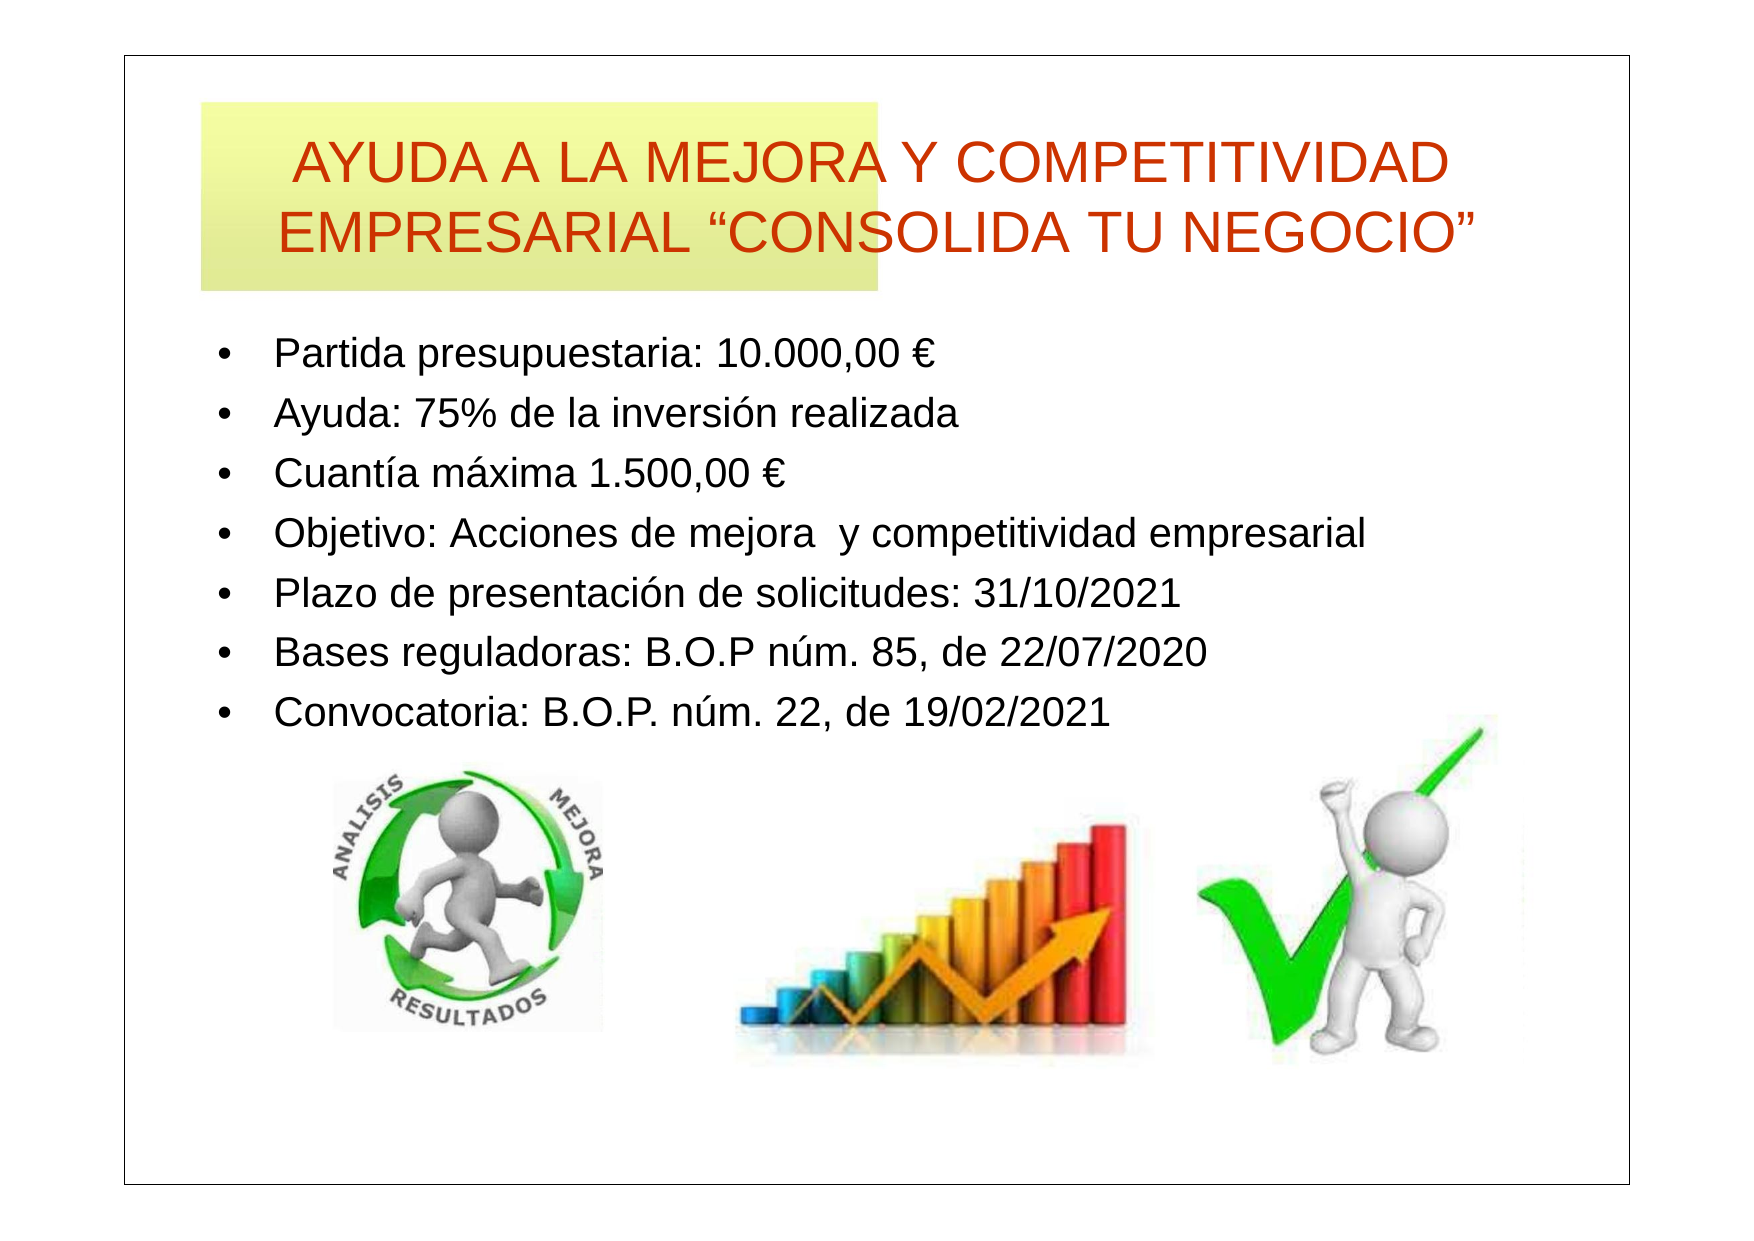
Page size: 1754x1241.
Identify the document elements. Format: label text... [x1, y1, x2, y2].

text • [217, 570, 257, 616]
text Objetivo: Acciones de mejora y competitividad empresarial [273, 510, 1391, 556]
text • [217, 629, 257, 676]
text • [217, 689, 257, 736]
text Bases reguladoras: B.O.P núm. 85, de 22/07/2020 [273, 629, 1391, 676]
text Plazo de presentación de solicitudes: 31/10/2021 [273, 570, 1391, 616]
text Convocatoria: B.O.P. núm. 22, de 19/02/2021 [273, 689, 1391, 736]
text • [217, 330, 257, 377]
text Ayuda: 75% de la inversión realizada [273, 390, 984, 437]
text Partida presupuestaria: 10.000,00 € [273, 330, 960, 377]
text • [217, 510, 257, 556]
text • [217, 390, 257, 437]
picture [125, 56, 1629, 1184]
text Cuantía máxima 1.500,00 € [273, 450, 809, 496]
text AYUDA A LA MEJORA Y COMPETITIVIDAD [292, 130, 1501, 195]
text EMPRESARIAL “CONSOLIDA TU NEGOCIO” [278, 200, 1501, 265]
text • [217, 450, 257, 496]
